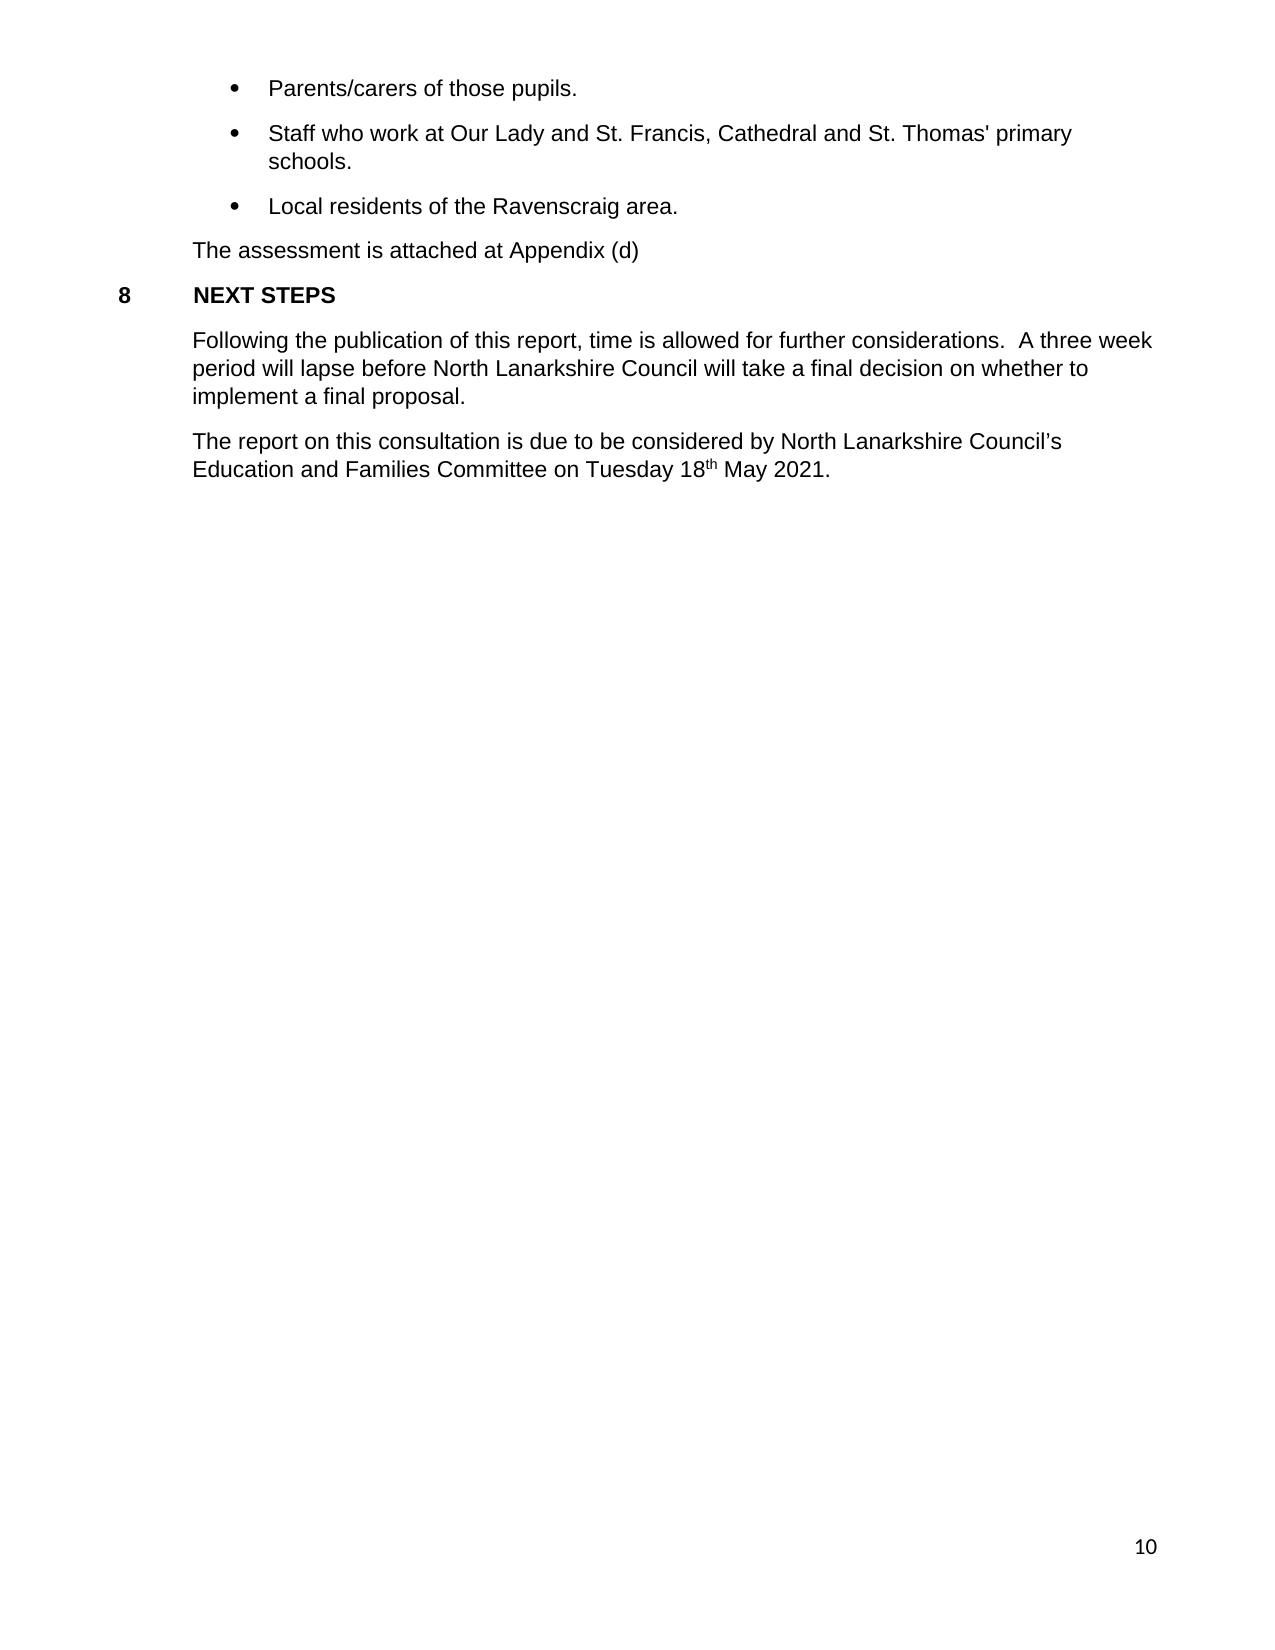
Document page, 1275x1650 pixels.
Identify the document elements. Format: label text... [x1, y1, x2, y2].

text 8 NEXT STEPS [118, 282, 1157, 309]
list Staff who work at Our Lady and St. Francis, Cathedral and St. Thomas' primary schools. [231, 120, 1157, 174]
text Following the publication of this report, time is allowed for further considerations. A three week period will lapse before North Lanarkshire Council will take a final decision on whether to implement a final proposal. [192, 327, 1157, 410]
text The assessment is attached at Appendix (d) [192, 237, 1157, 264]
list Local residents of the Ravenscraig area. [231, 193, 1157, 219]
text The report on this consultation is due to be considered by North Lanarkshire Council’s Education and Families Committee on Tuesday 18th May 2021. [192, 428, 1157, 483]
list Parents/carers of those pupils. [231, 75, 1157, 101]
